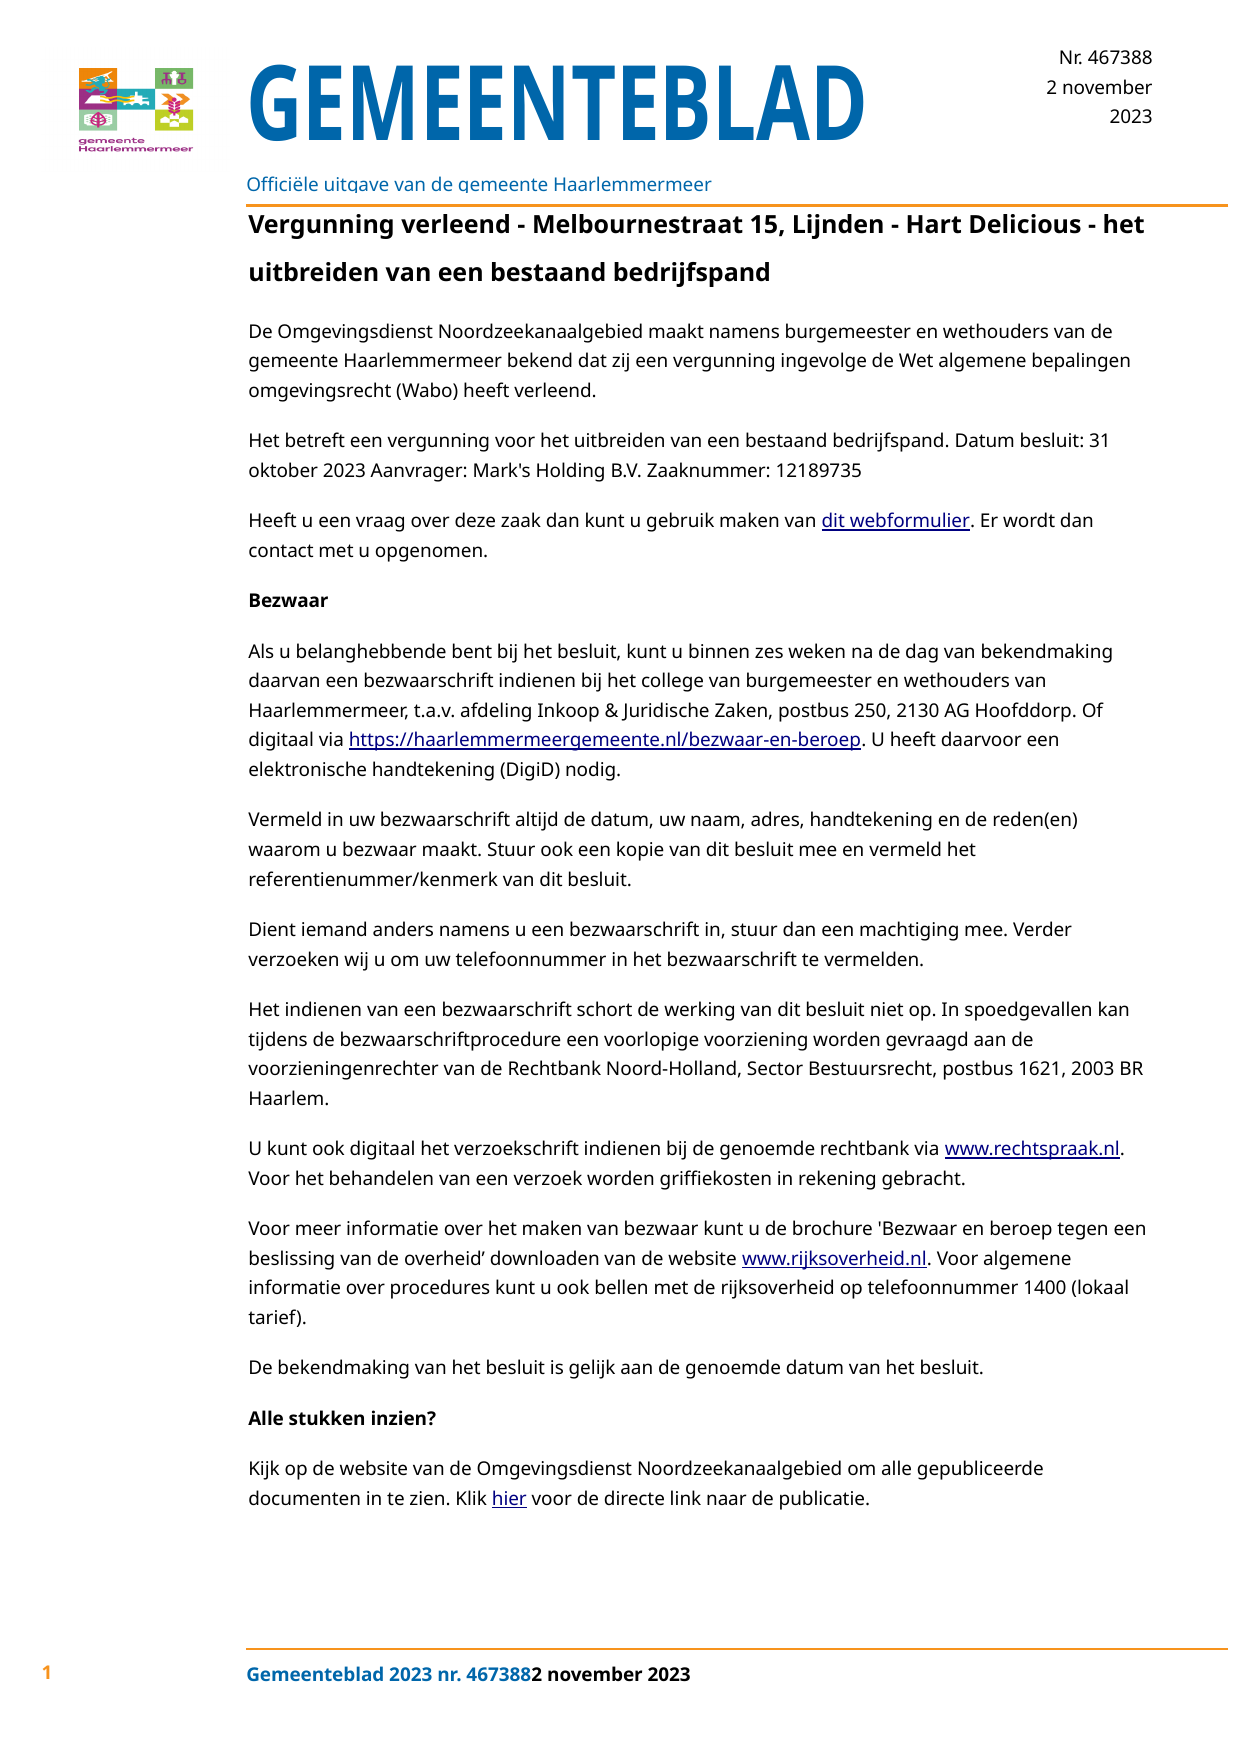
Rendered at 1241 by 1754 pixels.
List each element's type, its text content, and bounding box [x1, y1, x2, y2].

text Heeft u een vraag over deze zaak dan kunt u gebruik maken van dit webformulier. Er wordt dan contact met u opgenomen. [248, 507, 1152, 563]
text Voor meer informatie over het maken van bezwaar kunt u de brochure 'Bezwaar en beroep tegen een beslissing van de overheid’ downloaden van de website www.rijksoverheid.nl. Voor algemene informatie over procedures kunt u ook bellen met de rijksoverheid op telefoonnummer 1400 (lokaal tarief). [248, 1215, 1152, 1330]
text De bekendmaking van het besluit is gelijk aan de genoemde datum van het besluit. [248, 1354, 1152, 1380]
text Vermeld in uw bezwaarschrift altijd de datum, uw naam, adres, handtekening en de reden(en) waarom u bezwaar maakt. Stuur ook een kopie van dit besluit mee en vermeld het referentienummer/kenmerk van dit besluit. [248, 807, 1152, 892]
picture [41, 47, 231, 172]
text De Omgevingsdienst Noordzeekanaalgebied maakt namens burgemeester en wethouders van de gemeente Haarlemmermeer bekend dat zij een vergunning ingevolge de Wet algemene bepalingen omgevingsrecht (Wabo) heeft verleend. [248, 318, 1152, 403]
text Dient iemand anders namens u een bezwaarschrift in, stuur dan een machtiging mee. Verder verzoeken wij u om uw telefoonnummer in het bezwaarschrift te vermelden. [248, 916, 1152, 972]
text Het indienen van een bezwaarschrift schort de werking van dit besluit niet op. In spoedgevallen kan tijdens de bezwaarschriftprocedure een voorlopige voorziening worden gevraagd aan de voorzieningenrechter van de Rechtbank Noord-Holland, Sector Bestuursrecht, postbus 1621, 2003 BR Haarlem. [248, 996, 1152, 1111]
text Als u belanghebbende bent bij het besluit, kunt u binnen zes weken na de dag van bekendmaking daarvan een bezwaarschrift indienen bij het college van burgemeester en wethouders van Haarlemmermeer, t.a.v. afdeling Inkoop & Juridische Zaken, postbus 250, 2130 AG Hoofddorp. Of digitaal via https://haarlemmermeergemeente.nl/bezwaar-en-beroep. U heeft daarvoor een elektronische handtekening (DigiD) nodig. [248, 638, 1152, 782]
text Alle stukken inzien? [248, 1405, 1152, 1431]
text Het betreft een vergunning voor het uitbreiden van een bestaand bedrijfspand. Datum besluit: 31 oktober 2023 Aanvrager: Mark's Holding B.V. Zaaknummer: 12189735 [248, 427, 1152, 483]
text U kunt ook digitaal het verzoekschrift indienen bij de genoemde rechtbank via www.rechtspraak.nl. Voor het behandelen van een verzoek worden griffiekosten in rekening gebracht. [248, 1135, 1152, 1191]
text Kijk op de website van de Omgevingsdienst Noordzeekanaalgebied om alle gepubliceerde documenten in te zien. Klik hier voor de directe link naar de publicatie. [248, 1455, 1152, 1511]
text Vergunning verleend - Melbournestraat 15, Lijnden - Hart Delicious - het uitbreiden van een bestaand bedrijfspand [248, 207, 1152, 288]
text Bezwaar [248, 587, 1152, 613]
